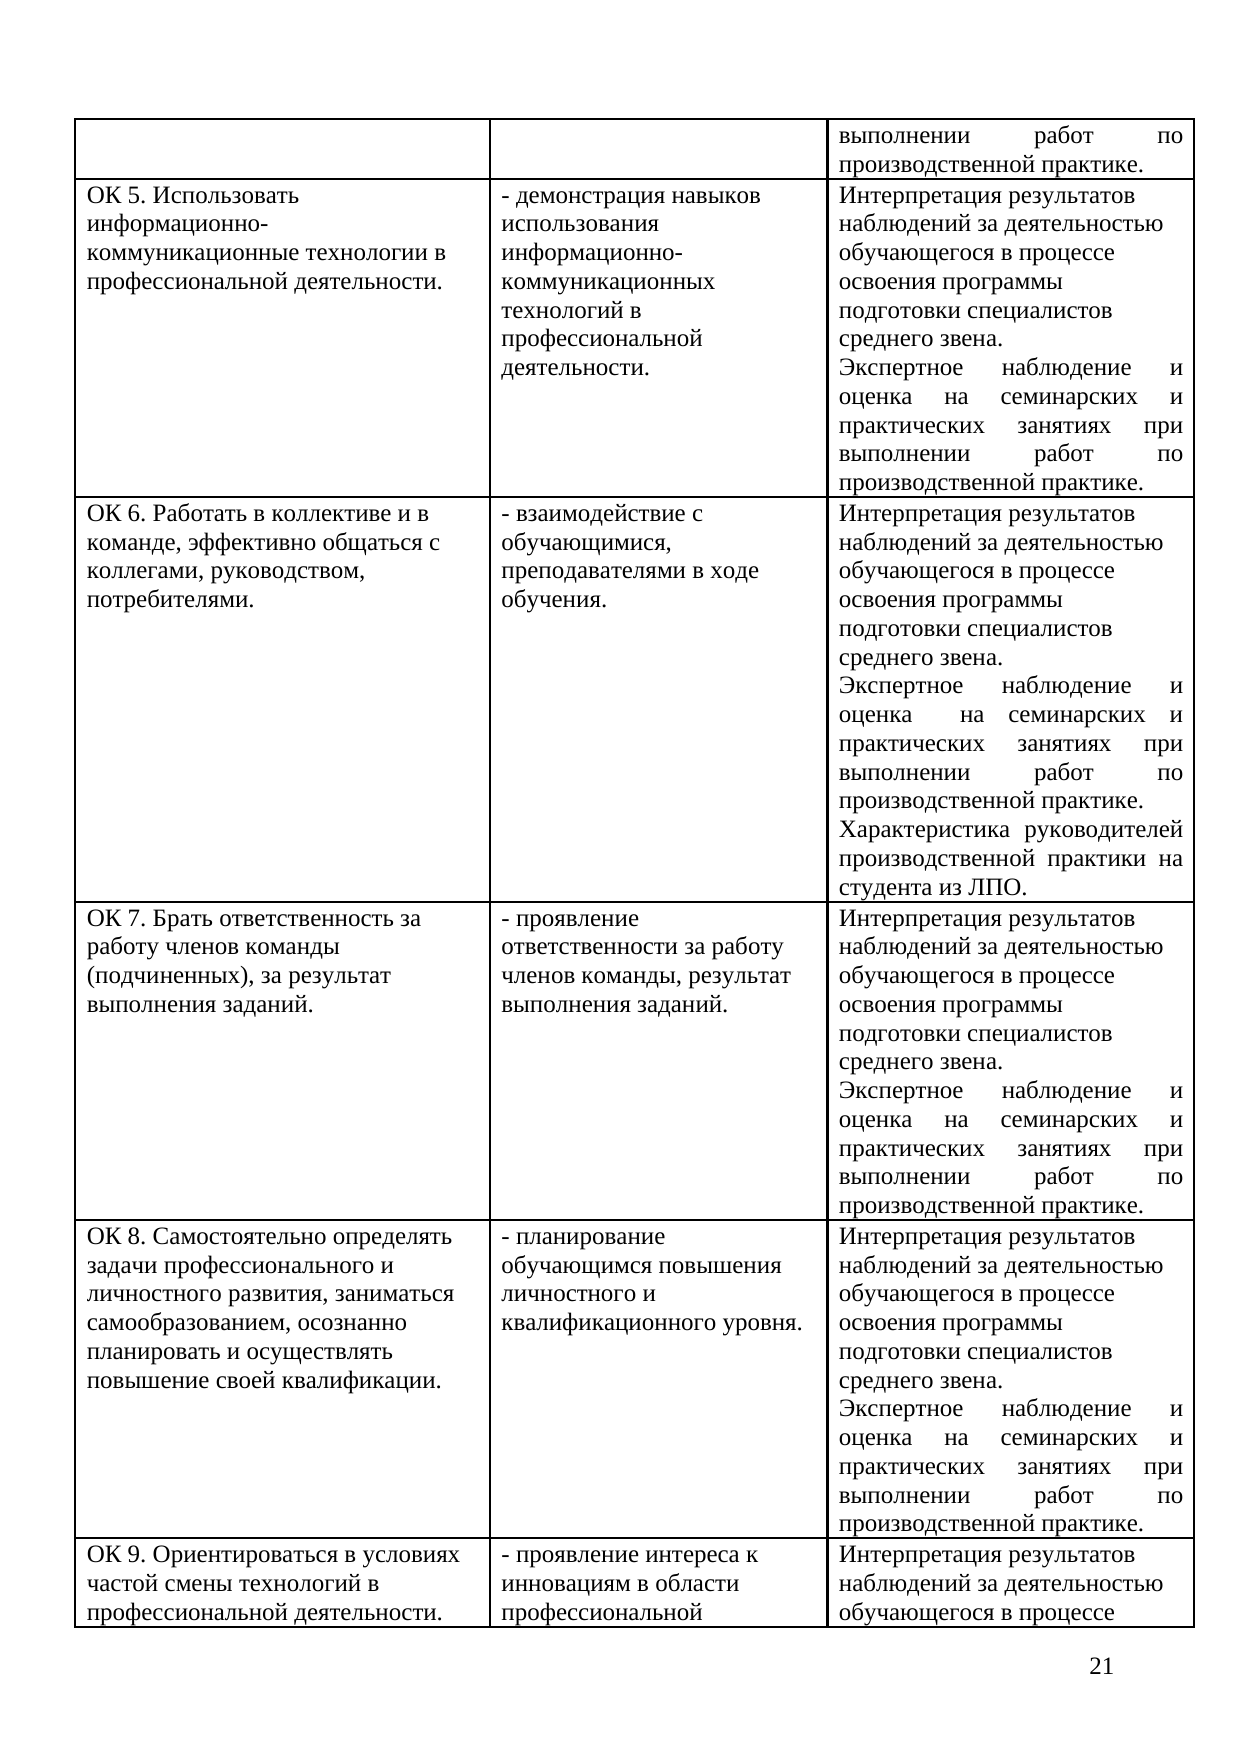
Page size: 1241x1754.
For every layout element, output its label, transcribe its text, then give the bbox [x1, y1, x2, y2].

table_cell Интерпретация результатов наблюдений за деятельностью обучающегося в процессе освоения программы подготовки специалистов среднего звена. Экспертное наблюдение и оценка на семинарских и практических занятиях при выполнении работ по производственной практике. [829, 1221, 1193, 1537]
table_cell выполнении работ по производственной практике. [829, 120, 1193, 178]
table_cell - проявление интереса к инновациям в области профессиональной [491, 1539, 826, 1626]
table_cell Интерпретация результатов наблюдений за деятельностью обучающегося в процессе освоения программы подготовки специалистов среднего звена. Экспертное наблюдение и оценка на семинарских и практических занятиях при выполнении работ по производственной практике. [829, 180, 1193, 496]
table_cell ОК 8. Самостоятельно определять задачи профессионального и личностного развития, заниматься самообразованием, осознанно планировать и осуществлять повышение своей квалификации. [76, 1221, 489, 1537]
table_cell ОК 5. Использовать информационно-коммуникационные технологии в профессиональной деятельности. [76, 180, 489, 496]
table_cell - планирование обучающимся повышения личностного и квалификационного уровня. [491, 1221, 826, 1537]
table_cell - проявление ответственности за работу членов команды, результат выполнения заданий. [491, 903, 826, 1219]
table_cell [491, 120, 826, 178]
table_cell Интерпретация результатов наблюдений за деятельностью обучающегося в процессе освоения программы подготовки специалистов среднего звена. Экспертное наблюдение и оценка на семинарских и практических занятиях при выполнении работ по производственной практике. [829, 903, 1193, 1219]
table_cell - взаимодействие с обучающимися, преподавателями в ходе обучения. [491, 498, 826, 901]
table_cell ОК 7. Брать ответственность за работу членов команды (подчиненных), за результат выполнения заданий. [76, 903, 489, 1219]
table_cell Интерпретация результатов наблюдений за деятельностью обучающегося в процессе освоения программы подготовки специалистов среднего звена. Экспертное наблюдение и оценка на семинарских и практических занятиях при выполнении работ по производственной практике. Характеристика руководителей производственной практики на студента из ЛПО. [829, 498, 1193, 901]
table_cell [76, 120, 489, 178]
table_cell ОК 6. Работать в коллективе и в команде, эффективно общаться с коллегами, руководством, потребителями. [76, 498, 489, 901]
table_cell - демонстрация навыков использования информационно-коммуникационных технологий в профессиональной деятельности. [491, 180, 826, 496]
table_cell ОК 9. Ориентироваться в условиях частой смены технологий в профессиональной деятельности. [76, 1539, 489, 1626]
